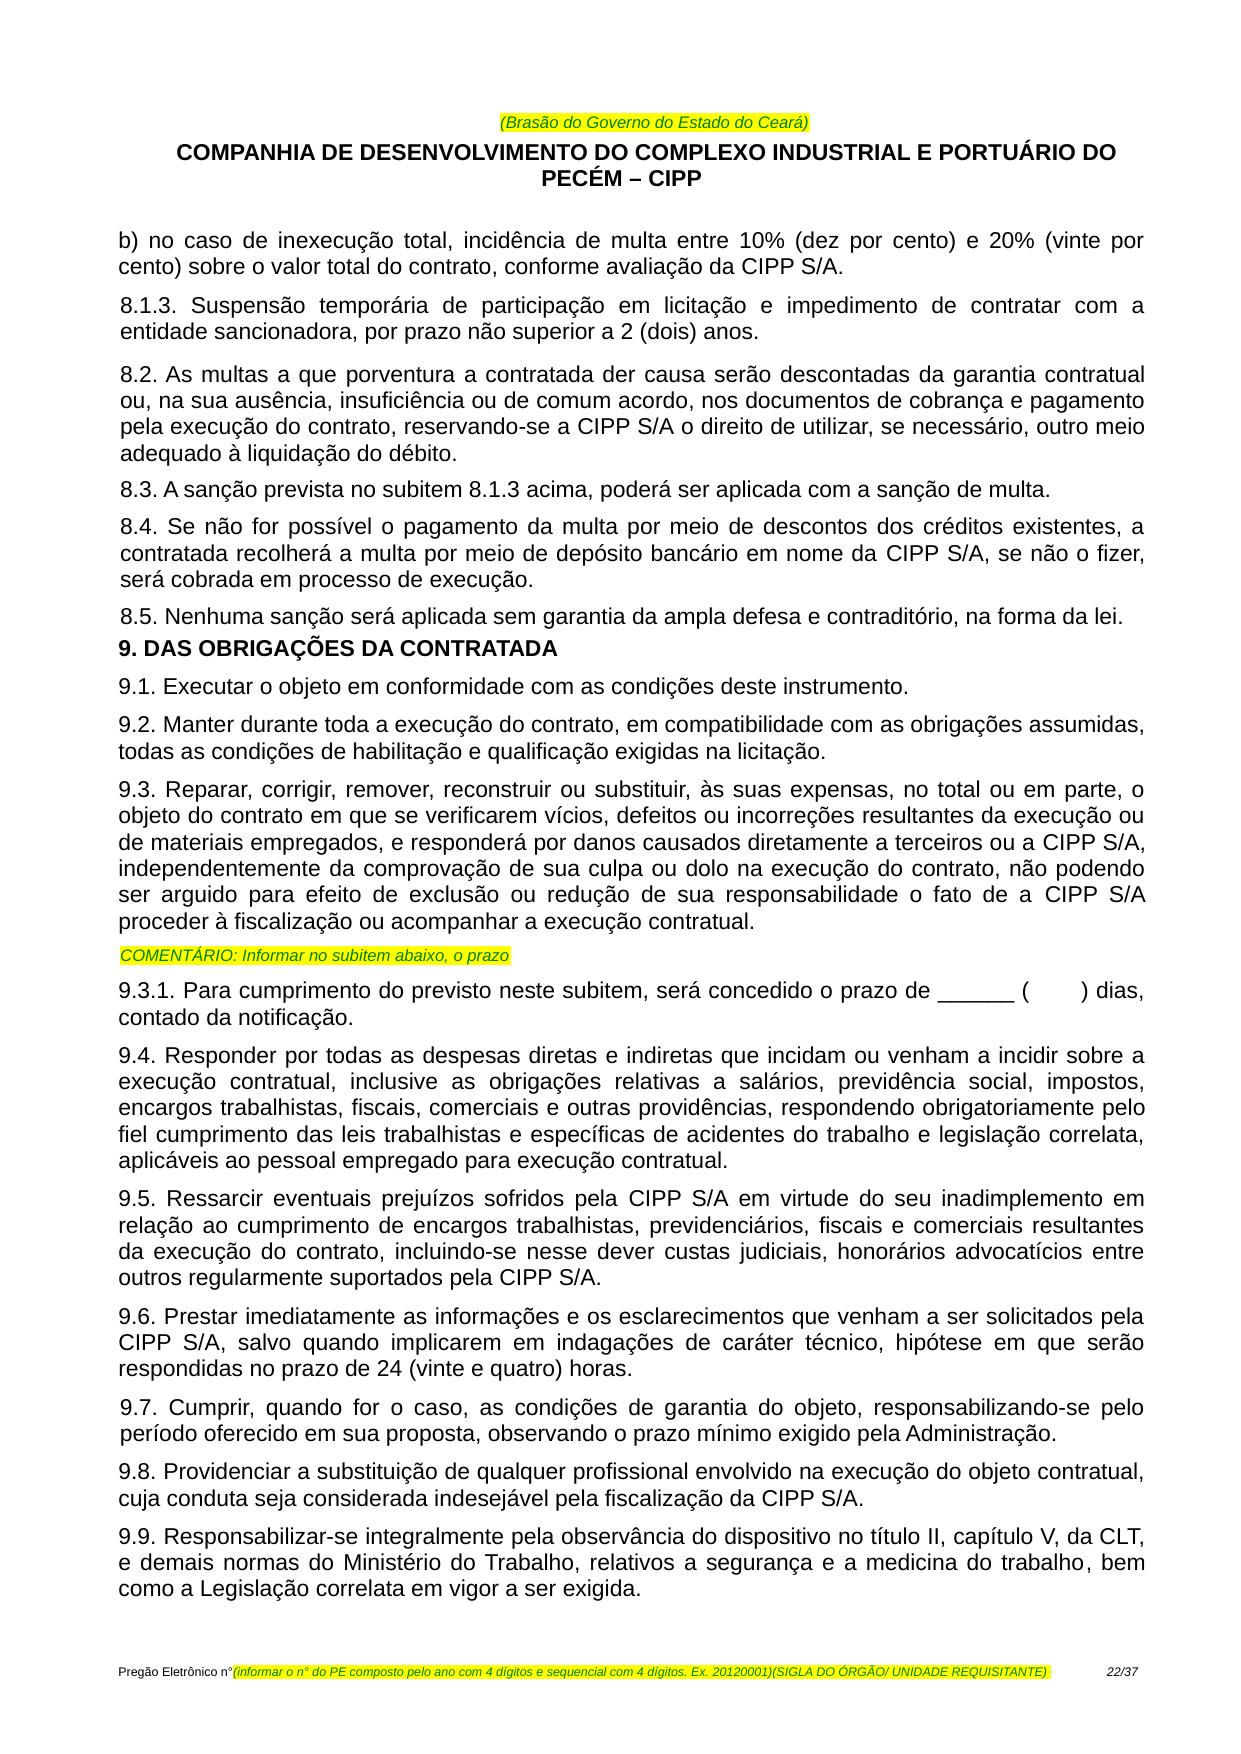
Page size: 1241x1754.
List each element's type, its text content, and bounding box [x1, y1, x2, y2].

text 9.7. Cumprir, quando for o caso, as condições de garantia do objeto, responsabilizando-se pelo período oferecido em sua proposta, observando o prazo mínimo exigido pela Administração. [119, 1393, 1146, 1446]
text 9.2. Manter durante toda a execução do contrato, em compatibilidade com as obrigações assumidas, todas as condições de habilitação e qualificação exigidas na licitação. [118, 711, 1146, 764]
text 9.3.1. Para cumprimento do previsto neste subitem, será concedido o prazo de ______ ( ) dias, contado da notificação. [118, 977, 1146, 1030]
text 9. DAS OBRIGAÇÕES DA CONTRATADA [118, 635, 1146, 661]
text 8.3. A sanção prevista no subitem 8.1.3 acima, poderá ser aplicada com a sanção de multa. [120, 476, 1146, 503]
text 9.5. Ressarcir eventuais prejuízos sofridos pela CIPP S/A em virtude do seu inadimplemento em relação ao cumprimento de encargos trabalhistas, previdenciários, fiscais e comerciais resultantes da execução do contrato, incluindo-se nesse dever custas judiciais, honorários advocatícios entre outros regularmente suportados pela CIPP S/A. [118, 1185, 1146, 1291]
text 8.2. As multas a que porventura a contratada der causa serão descontadas da garantia contratual ou, na sua ausência, insuficiência ou de comum acordo, nos documentos de cobrança e pagamento pela execução do contrato, reservando-se a CIPP S/A o direito de utilizar, se necessário, outro meio adequado à liquidação do débito. [120, 361, 1146, 466]
text 8.4. Se não for possível o pagamento da multa por meio de descontos dos créditos existentes, a contratada recolherá a multa por meio de depósito bancário em nome da CIPP S/A, se não o fizer, será cobrada em processo de execução. [120, 513, 1146, 592]
text b) no caso de inexecução total, incidência de multa entre 10% (dez por cento) e 20% (vinte por cento) sobre o valor total do contrato, conforme avaliação da CIPP S/A. [118, 227, 1146, 280]
text 9.9. Responsabilizar-se integralmente pela observância do dispositivo no título II, capítulo V, da CLT, e demais normas do Ministério do Trabalho, relativos a segurança e a medicina do trabalho, bem como a Legislação correlata em vigor a ser exigida. [118, 1523, 1146, 1602]
text 9.4. Responder por todas as despesas diretas e indiretas que incidam ou venham a incidir sobre a execução contratual, inclusive as obrigações relativas a salários, previdência social, impostos, encargos trabalhistas, fiscais, comerciais e outras providências, respondendo obrigatoriamente pelo fiel cumprimento das leis trabalhistas e específicas de acidentes do trabalho e legislação correlata, aplicáveis ao pessoal empregado para execução contratual. [118, 1042, 1146, 1173]
text 9.6. Prestar imediatamente as informações e os esclarecimentos que venham a ser solicitados pela CIPP S/A, salvo quando implicarem em indagações de caráter técnico, hipótese em que serão respondidas no prazo de 24 (vinte e quatro) horas. [118, 1303, 1146, 1382]
text COMENTÁRIO: Informar no subitem abaixo, o prazo [120, 946, 1146, 965]
text 8.1.3. Suspensão temporária de participação em licitação e impedimento de contratar com a entidade sancionadora, por prazo não superior a 2 (dois) anos. [120, 292, 1146, 344]
text 9.1. Executar o objeto em conformidade com as condições deste instrumento. [118, 673, 1146, 699]
text 9.8. Providenciar a substituição de qualquer profissional envolvido na execução do objeto contratual, cuja conduta seja considerada indesejável pela fiscalização da CIPP S/A. [118, 1458, 1146, 1511]
text 8.5. Nenhuma sanção será aplicada sem garantia da ampla defesa e contraditório, na forma da lei. [120, 603, 1146, 629]
text 9.3. Reparar, corrigir, remover, reconstruir ou substituir, às suas expensas, no total ou em parte, o objeto do contrato em que se verificarem vícios, defeitos ou incorreções resultantes da execução ou de materiais empregados, e responderá por danos causados diretamente a terceiros ou a CIPP S/A, independentemente da comprovação de sua culpa ou dolo na execução do contrato, não podendo ser arguido para efeito de exclusão ou redução de sua responsabilidade o fato de a CIPP S/A proceder à fiscalização ou acompanhar a execução contratual. [118, 776, 1146, 934]
